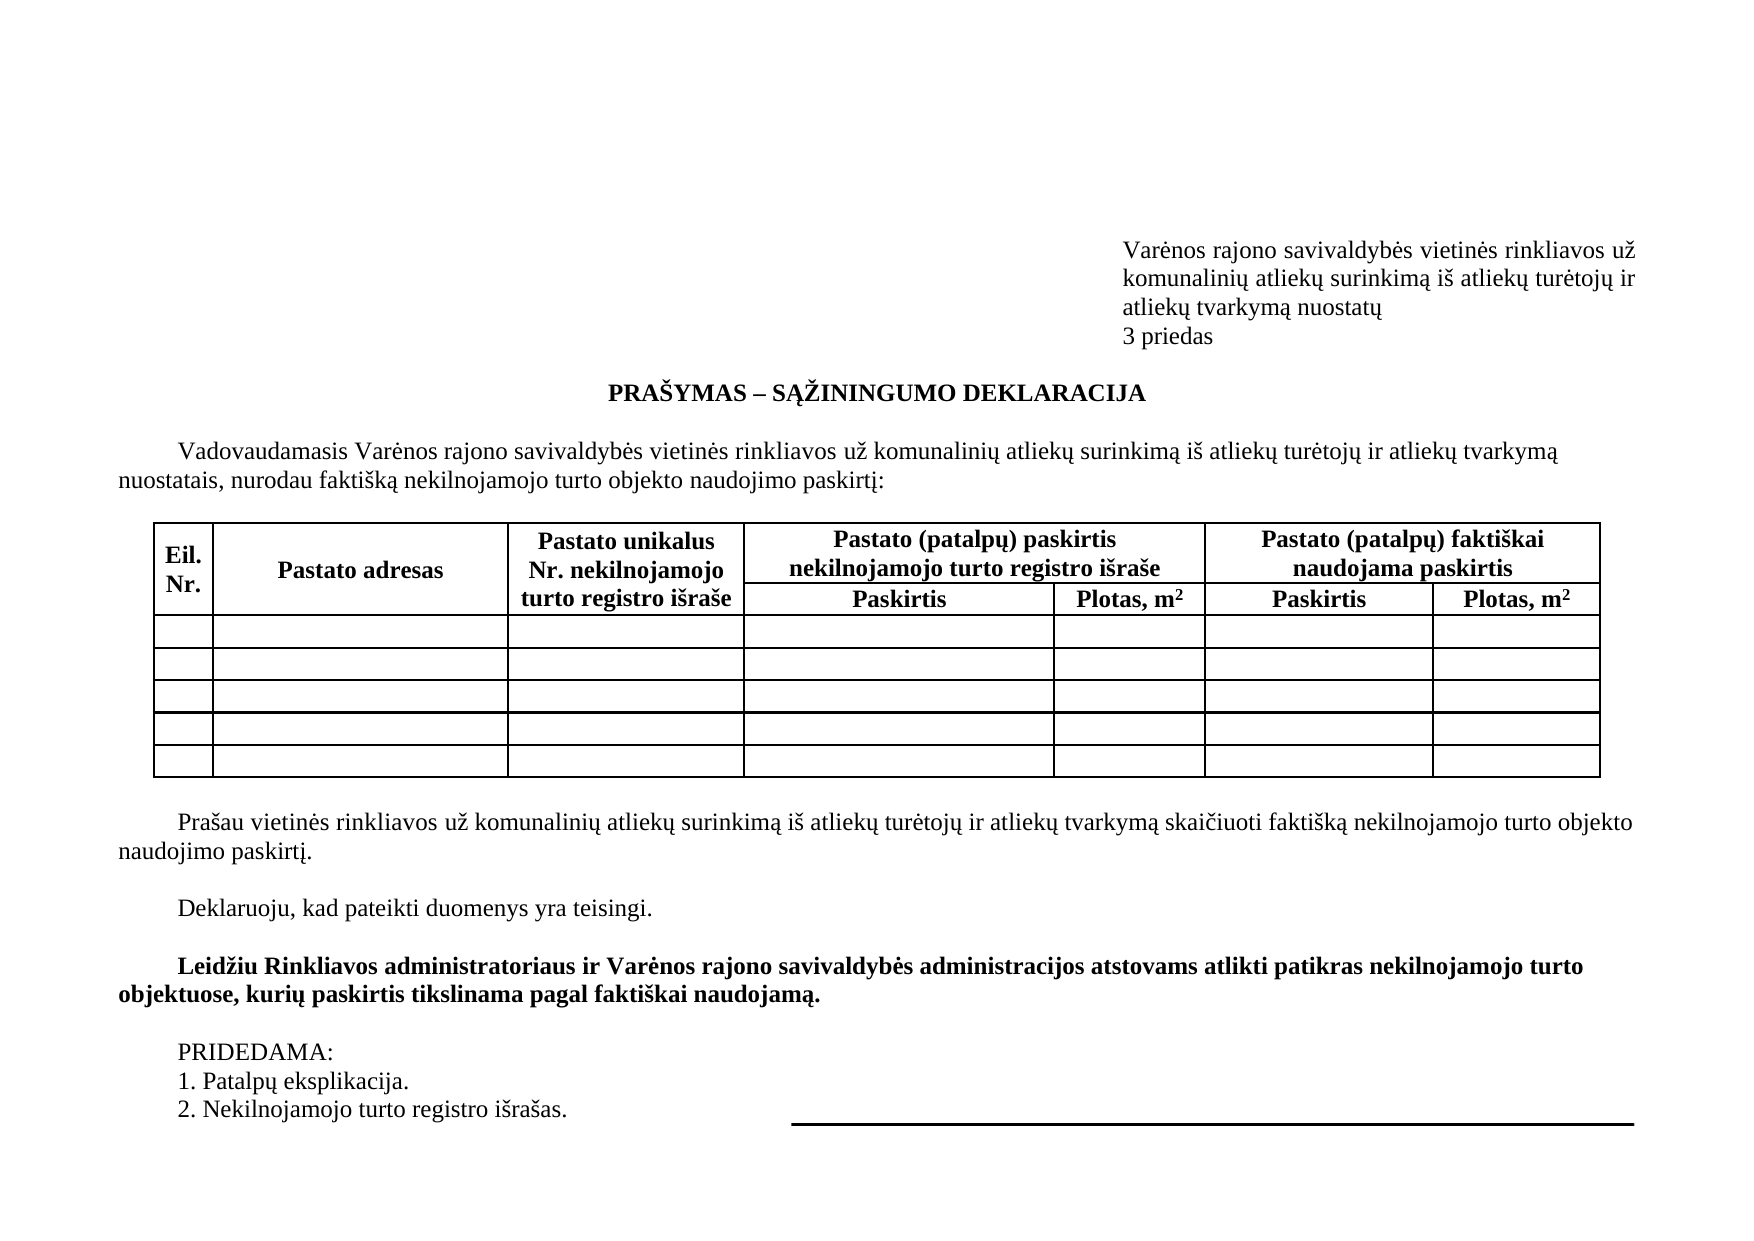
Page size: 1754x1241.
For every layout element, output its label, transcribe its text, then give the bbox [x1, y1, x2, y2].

table_cell [1206, 616, 1432, 647]
table_cell [1434, 649, 1599, 679]
text Varėnos rajono savivaldybės vietinės rinkliavos už komunalinių atliekų surinkimą iš atliekų turėtojų ir atliekų tvarkymą nuostatų [1122, 235, 1636, 321]
table_cell [155, 681, 212, 711]
table_cell [1055, 746, 1204, 776]
table_cell [155, 746, 212, 776]
table_cell [214, 649, 507, 679]
table_header Pastato (patalpų) faktiškai naudojama paskirtis [1206, 524, 1599, 582]
table_cell [214, 714, 507, 744]
text PRAŠYMAS – SĄŽININGUMO DEKLARACIJA [118, 378, 1636, 407]
table_cell [155, 616, 212, 647]
table_cell [1055, 616, 1204, 647]
text Leidžiu Rinkliavos administratoriaus ir Varėnos rajono savivaldybės administracijos atstovams atlikti patikras nekilnojamojo turto objektuose, kurių paskirtis tikslinama pagal faktiškai naudojamą. [118, 951, 1636, 1008]
table_header Eil. Nr. [155, 524, 212, 614]
table_cell [509, 681, 743, 711]
table_cell [1206, 681, 1432, 711]
table_cell [1055, 681, 1204, 711]
table_cell [1055, 714, 1204, 744]
text 2. Nekilnojamojo turto registro išrašas. [177, 1094, 1601, 1123]
table_cell [214, 681, 507, 711]
table_cell [745, 746, 1053, 776]
table_cell Paskirtis [745, 584, 1053, 614]
table_cell Paskirtis [1206, 584, 1432, 614]
table_cell [1434, 616, 1599, 647]
table_cell [1434, 746, 1599, 776]
table_cell Plotas, m2 [1055, 584, 1204, 614]
table_cell [509, 649, 743, 679]
table_cell [509, 746, 743, 776]
table_header Pastato adresas [214, 524, 507, 614]
table_cell [745, 649, 1053, 679]
table_cell [1206, 746, 1432, 776]
table_header Pastato unikalus Nr. nekilnojamojo turto registro išraše [509, 524, 743, 614]
table_cell [745, 681, 1053, 711]
table_cell [1206, 714, 1432, 744]
table_cell [745, 616, 1053, 647]
table_header Pastato (patalpų) paskirtis nekilnojamojo turto registro išraše [745, 524, 1204, 582]
text Vadovaudamasis Varėnos rajono savivaldybės vietinės rinkliavos už komunalinių atliekų surinkimą iš atliekų turėtojų ir atliekų tvarkymą nuostatais, nurodau faktišką nekilnojamojo turto objekto naudojimo paskirtį: [118, 436, 1636, 493]
table_cell [1055, 649, 1204, 679]
table_cell [155, 714, 212, 744]
table_cell [214, 616, 507, 647]
table_cell Plotas, m2 [1434, 584, 1599, 614]
text PRIDEDAMA: [118, 1037, 1630, 1066]
table_cell [745, 714, 1053, 744]
table_cell [1206, 649, 1432, 679]
table_cell [1434, 714, 1599, 744]
table_cell [509, 616, 743, 647]
text 1. Patalpų eksplikacija. [177, 1066, 1601, 1094]
table_cell [1434, 681, 1599, 711]
table_cell [155, 649, 212, 679]
table_cell [509, 714, 743, 744]
text Prašau vietinės rinkliavos už komunalinių atliekų surinkimą iš atliekų turėtojų ir atliekų tvarkymą skaičiuoti faktišką nekilnojamojo turto objekto naudojimo paskirtį. [118, 807, 1636, 864]
table_cell [214, 746, 507, 776]
text Deklaruoju, kad pateikti duomenys yra teisingi. [118, 893, 1636, 922]
text 3 priedas [1122, 321, 1636, 350]
